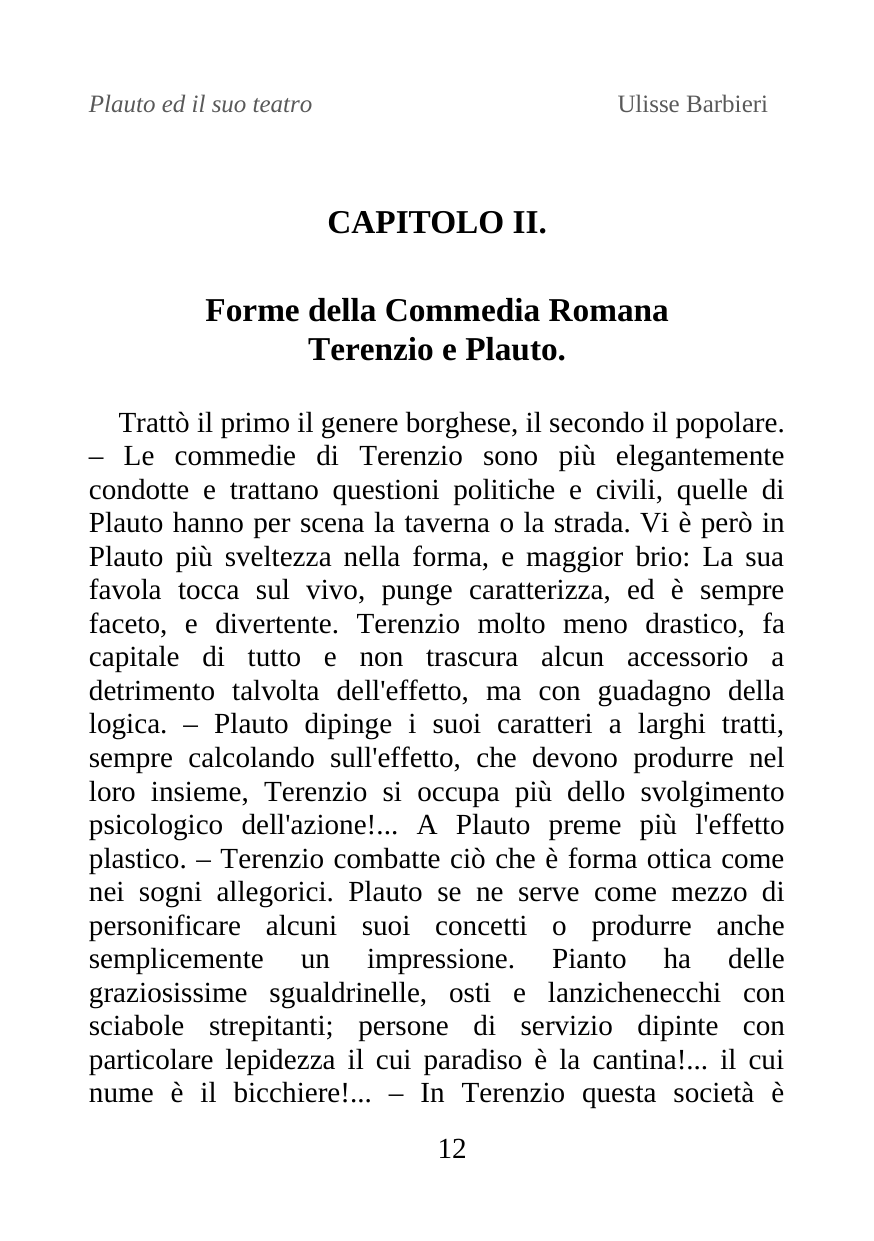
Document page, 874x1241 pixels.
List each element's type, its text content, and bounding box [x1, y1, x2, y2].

text Trattò il primo il genere borghese, il secondo il popolare. – Le commedie di Terenzio sono più elegantemente condotte e trattano questioni politiche e civili, quelle di Plauto hanno per scena la taverna o la strada. Vi è però in Plauto più sveltezza nella forma, e maggior brio: La sua favola tocca sul vivo, punge caratterizza, ed è sempre faceto, e divertente. Terenzio molto meno drastico, fa capitale di tutto e non trascura alcun accessorio a detrimento talvolta dell'effetto, ma con guadagno della logica. – Plauto dipinge i suoi caratteri a larghi tratti, sempre calcolando sull'effetto, che devono produrre nel loro insieme, Terenzio si occupa più dello svolgimento psicologico dell'azione!... A Plauto preme più l'effetto plastico. – Terenzio combatte ciò che è forma ottica come nei sogni allegorici. Plauto se ne serve come mezzo di personificare alcuni suoi concetti o produrre anche semplicemente un impressione. Pianto ha delle graziosissime sgualdrinelle, osti e lanzichenecchi con sciabole strepitanti; persone di servizio dipinte con particolare lepidezza il cui paradiso è la cantina!... il cui nume è il bicchiere!... – In Terenzio questa società è [89, 405, 785, 1109]
subtitle Forme della Commedia Romana Terenzio e Plauto. [89, 291, 785, 367]
subtitle CAPITOLO II. [89, 202, 785, 241]
